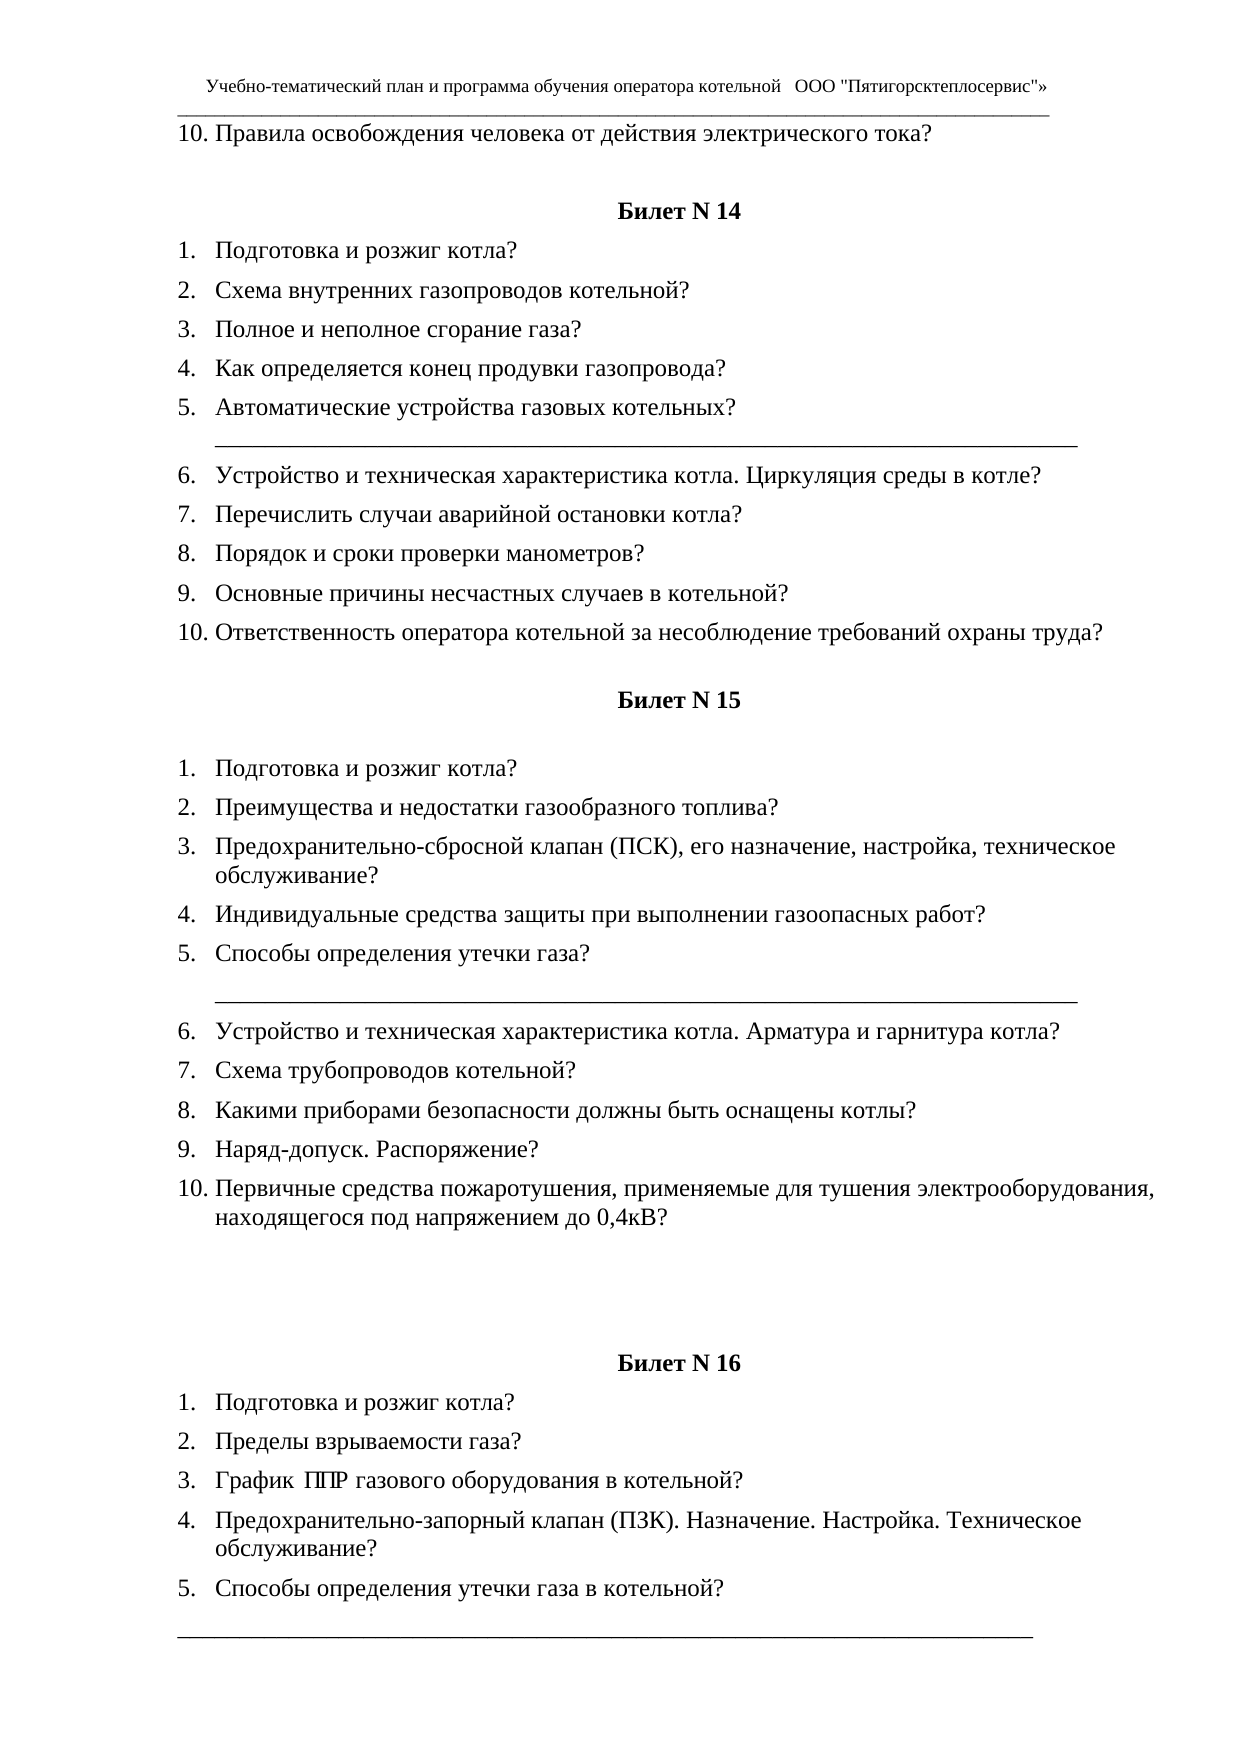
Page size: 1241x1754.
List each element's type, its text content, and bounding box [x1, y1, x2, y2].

list Способы определения утечки газа в котельной? [177, 1573, 1181, 1601]
list Правила освобождения человека от действия электрического тока? [177, 118, 1181, 147]
list Подготовка и розжиг котла? [177, 236, 1181, 264]
text _____________________________________________________________________ [215, 977, 1181, 1006]
list Ответственность оператора котельной за несоблюдение требований охраны труда? [177, 617, 1181, 646]
list Способы определения утечки газа? [177, 938, 1181, 967]
text Билет N 15 [177, 685, 1181, 713]
list Индивидуальные средства защиты при выполнении газоопасных работ? [177, 899, 1181, 928]
list График ППР газового оборудования в котельной? [177, 1466, 1181, 1494]
list Первичные средства пожаротушения, применяемые для тушения электрооборудования, находящегося под напряжением до 0,4кВ? [177, 1173, 1181, 1231]
list Подготовка и розжиг котла? [177, 753, 1181, 781]
list Основные причины несчастных случаев в котельной? [177, 578, 1181, 606]
text Билет N 16 [177, 1348, 1181, 1377]
list Схема внутренних газопроводов котельной? [177, 275, 1181, 303]
list Подготовка и розжиг котла? [177, 1387, 1181, 1416]
list Предохранительно-запорный клапан (ПЗК). Назначение. Настройка. Техническое обслуживание? [177, 1505, 1181, 1562]
list Как определяется конец продувки газопровода? [177, 353, 1181, 382]
list Полное и неполное сгорание газа? [177, 314, 1181, 343]
list Порядок и сроки проверки манометров? [177, 538, 1181, 567]
list Какими приборами безопасности должны быть оснащены котлы? [177, 1095, 1181, 1123]
list Перечислить случаи аварийной остановки котла? [177, 499, 1181, 528]
text _____________________________________________________________________ [177, 1612, 1181, 1641]
list Устройство и техническая характеристика котла. Циркуляция среды в котле? [177, 460, 1181, 489]
list Преимущества и недостатки газообразного топлива? [177, 792, 1181, 821]
list Пределы взрываемости газа? [177, 1426, 1181, 1455]
list Устройство и техническая характеристика котла. Арматура и гарнитура котла? [177, 1016, 1181, 1045]
list Наряд-допуск. Распоряжение? [177, 1134, 1181, 1163]
list Схема трубопроводов котельной? [177, 1056, 1181, 1084]
text Билет N 14 [177, 196, 1181, 225]
list Автоматические устройства газовых котельных? _____________________________________________________________________ [177, 392, 1181, 450]
list Предохранительно-сбросной клапан (ПСК), его назначение, настройка, техническое обслуживание? [177, 831, 1181, 888]
